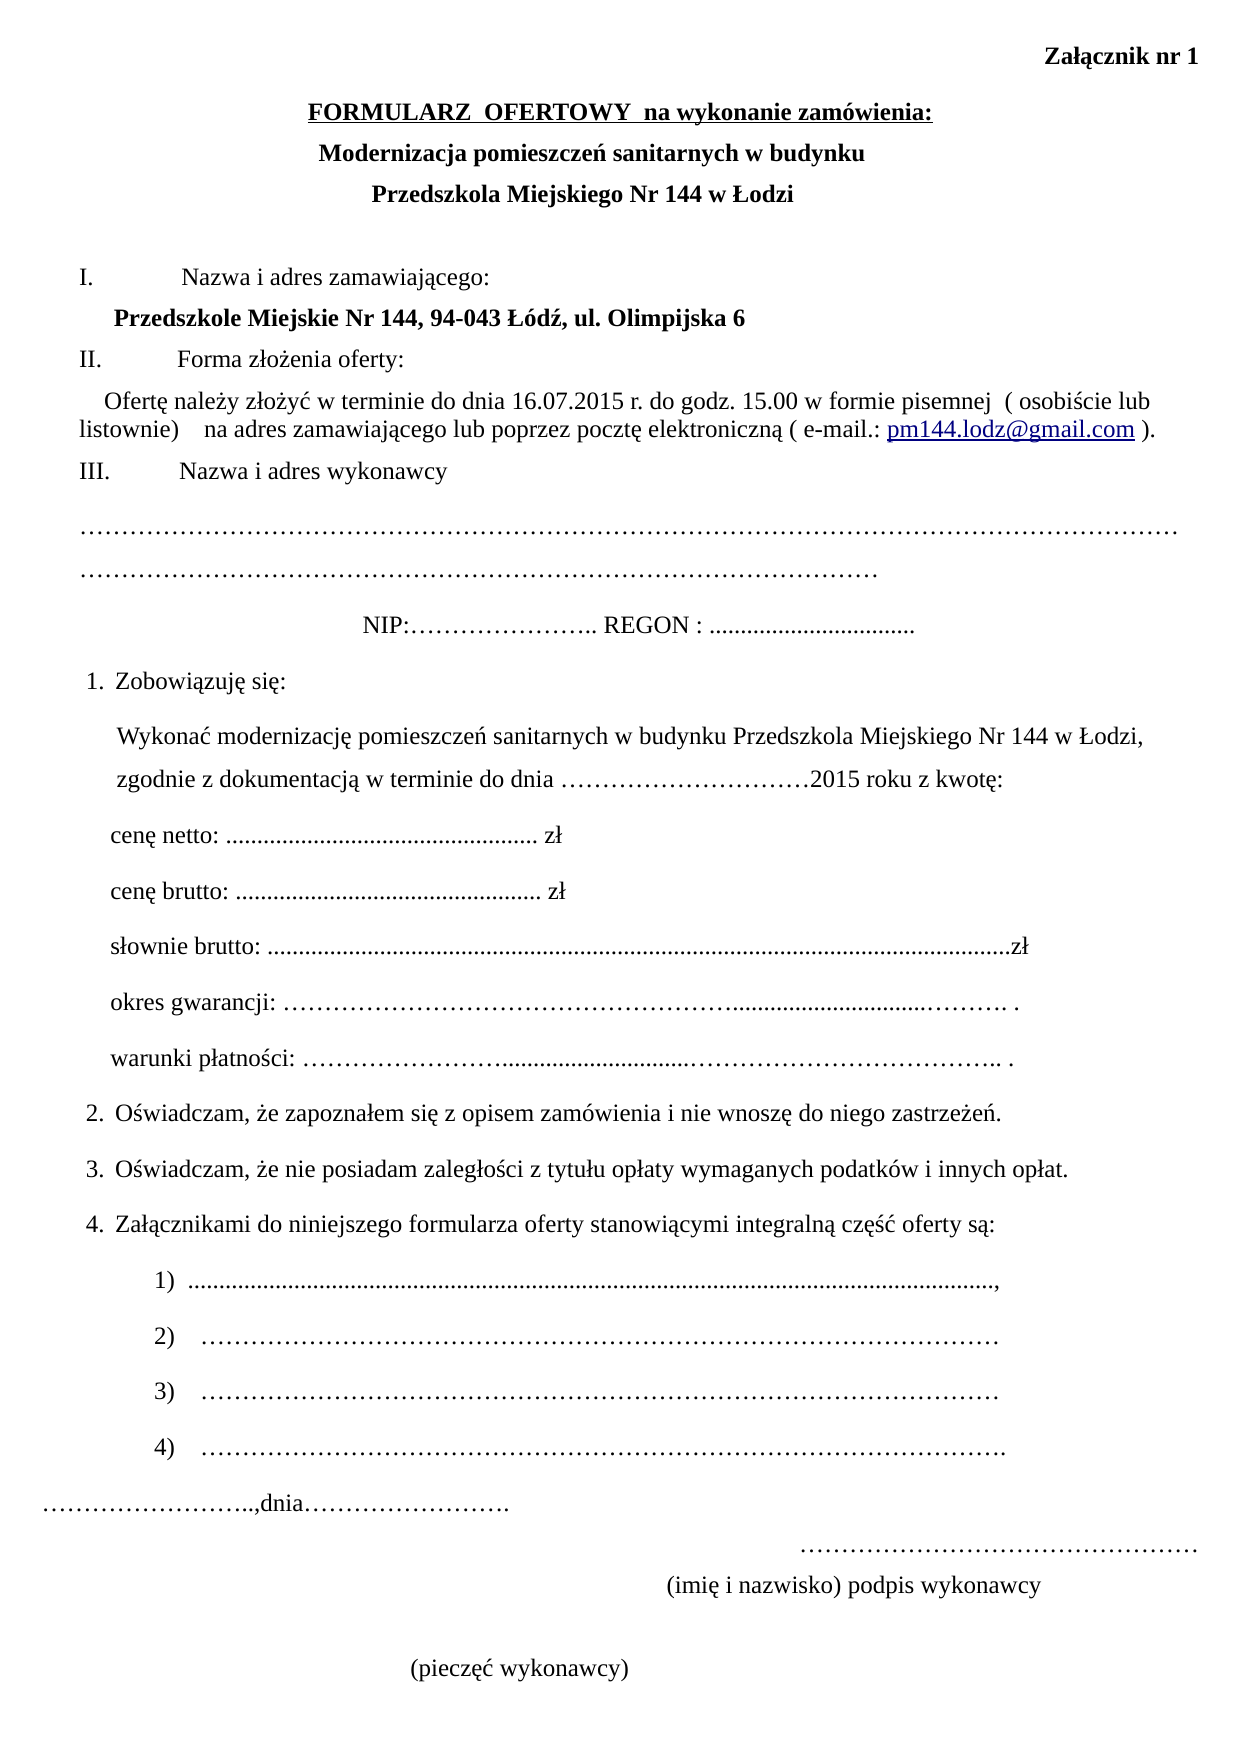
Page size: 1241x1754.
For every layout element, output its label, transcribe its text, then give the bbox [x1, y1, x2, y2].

text ………………………………………………………………………………………………………………………………………………………………………………………………………… [79, 511, 1199, 583]
text III. Nazwa i adres wykonawcy [79, 456, 1199, 484]
text (imię i nazwisko) podpis wykonawcy [41, 1570, 1199, 1599]
text Przedszkole Miejskie Nr 144, 94-043 Łódź, ul. Olimpijska 6 [113, 303, 1199, 332]
list Zobowiązuję się: [86, 666, 1199, 694]
text Załącznik nr 1 [41, 41, 1199, 70]
text (pieczęć wykonawcy) [41, 1653, 1199, 1681]
text ……………………..,dnia……………………. [41, 1488, 1199, 1516]
text ………………………………………… [41, 1529, 1199, 1558]
text cenę brutto: ................................................. zł [79, 876, 1199, 904]
text Modernizacja pomieszczeń sanitarnych w budynku [0, 138, 1199, 167]
text Przedszkola Miejskiego Nr 144 w Łodzi [0, 179, 1199, 208]
list Oświadczam, że nie posiadam zaległości z tytułu opłaty wymaganych podatków i innych opłat. [86, 1154, 1199, 1183]
text warunki płatności: ……………………..............................……………………………….. . [79, 1043, 1199, 1071]
text 4) ……………………………………………………………………………………. [154, 1432, 1199, 1461]
text NIP:………………….. REGON : ................................. [79, 610, 1199, 639]
text słownie brutto: .......................................................................................................................zł [79, 931, 1199, 960]
text 3) …………………………………………………………………………………… [154, 1376, 1199, 1405]
text Wykonać modernizację pomieszczeń sanitarnych w budynku Przedszkola Miejskiego Nr 144 w Łodzi, zgodnie z dokumentacją w terminie do dnia …………………………2015 roku z kwotę: [116, 721, 1199, 793]
text cenę netto: .................................................. zł [79, 820, 1199, 849]
text I. Nazwa i adres zamawiającego: [79, 262, 1199, 291]
list Oświadczam, że zapoznałem się z opisem zamówienia i nie wnoszę do niego zastrzeżeń. [86, 1098, 1199, 1127]
text Ofertę należy złożyć w terminie do dnia 16.07.2015 r. do godz. 15.00 w formie pisemnej ( osobiście lub listownie) na adres zamawiającego lub poprzez pocztę elektroniczną ( e-mail.: pm144.lodz@gmail.com ). [79, 386, 1199, 443]
text 1) ................................................................................................................................., [154, 1265, 1199, 1294]
text okres gwarancji: ………………………………………………...............................………. . [79, 987, 1199, 1016]
text FORMULARZ OFERTOWY na wykonanie zamówienia: [41, 97, 1199, 126]
text 2) …………………………………………………………………………………… [154, 1321, 1199, 1349]
text II. Forma złożenia oferty: [79, 344, 1199, 373]
list Załącznikami do niniejszego formularza oferty stanowiącymi integralną część oferty są: [86, 1209, 1199, 1238]
